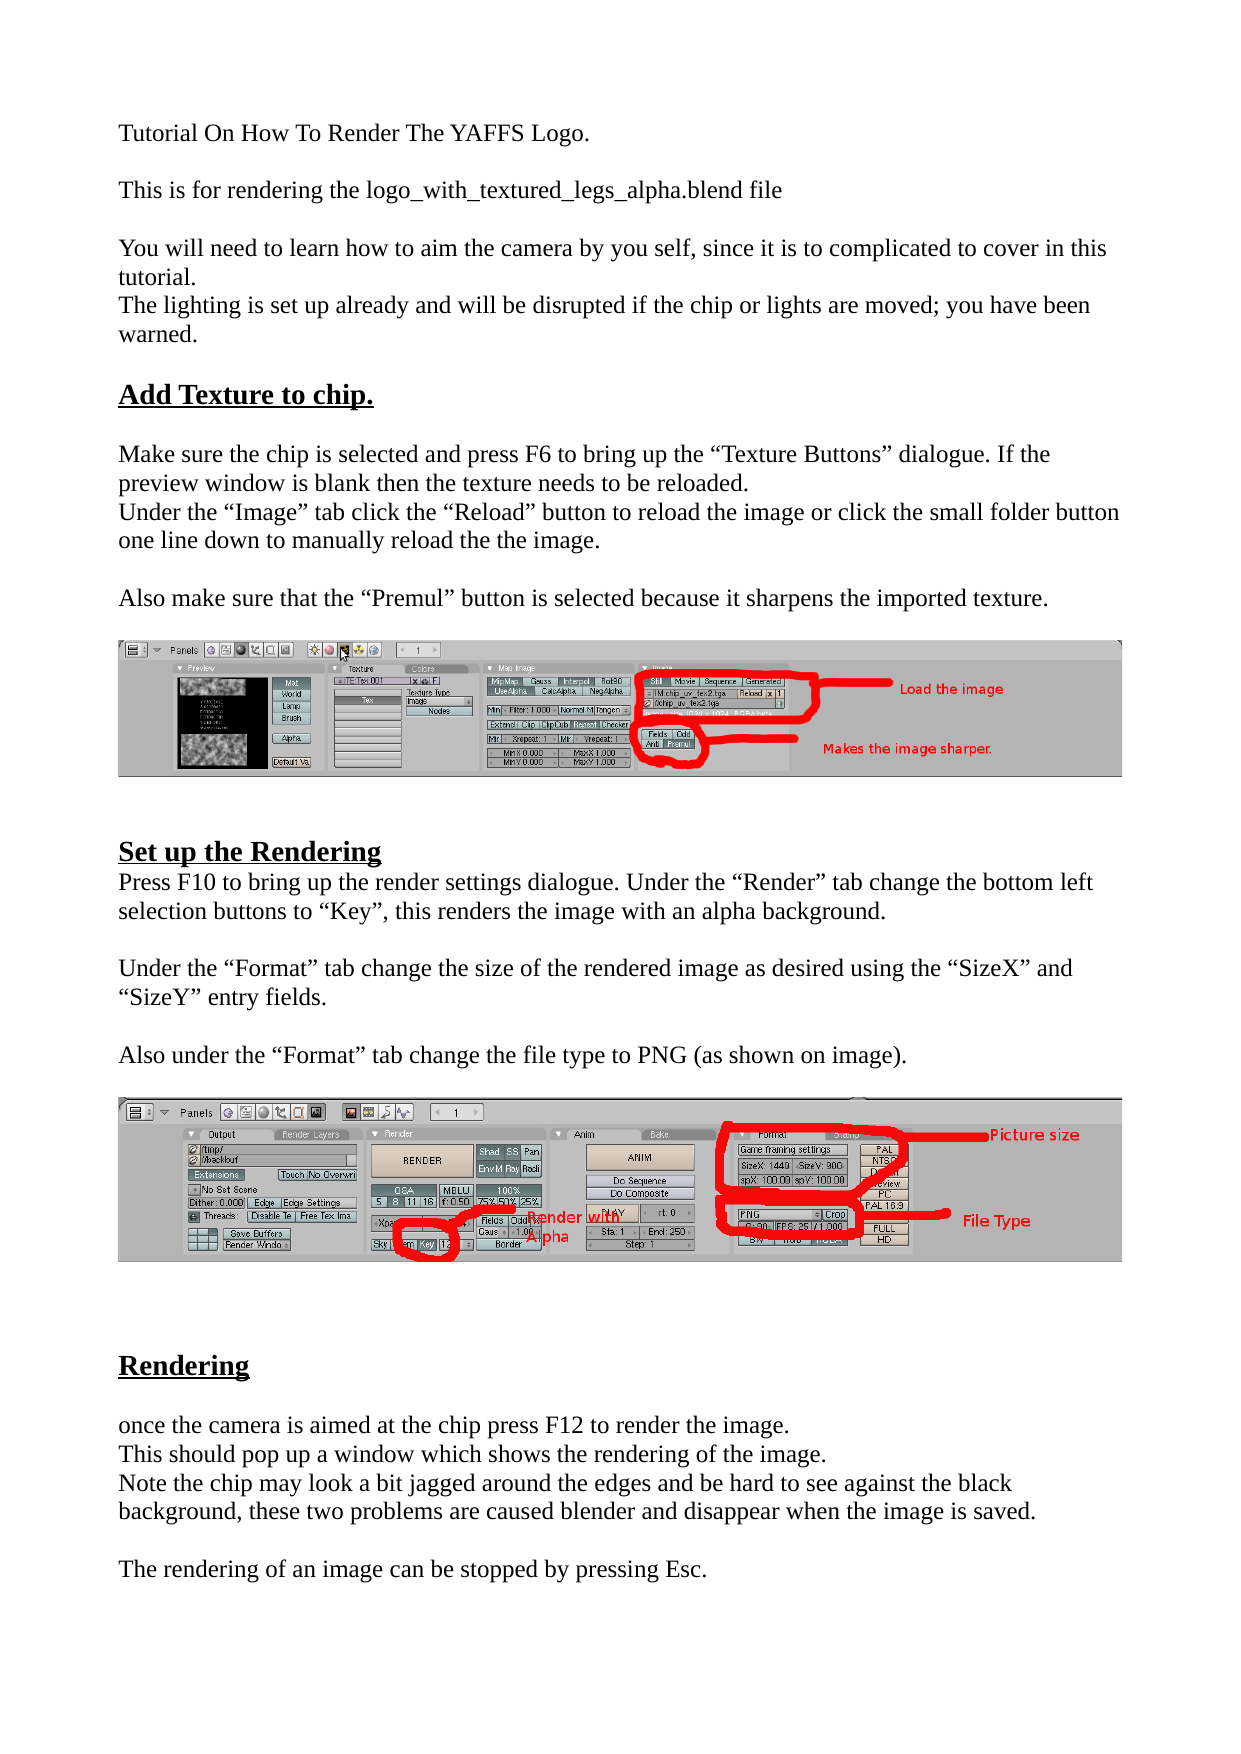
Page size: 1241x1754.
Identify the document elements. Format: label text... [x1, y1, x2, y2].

text Under the “Image” tab click the “Reload” button to reload the image or click the small folder button one line down to manually reload the the image. [118, 497, 1122, 554]
picture [118, 640, 1123, 777]
text Press F10 to bring up the render settings dialogue. Under the “Render” tab change the bottom left selection buttons to “Key”, this renders the image with an alpha background. [118, 867, 1122, 925]
text Also make sure that the “Premul” button is selected because it sharpens the imported texture. [118, 583, 1122, 612]
picture [118, 1097, 1123, 1262]
text This should pop up a window which shows the rendering of the image. [118, 1439, 1122, 1468]
text You will need to learn how to aim the camera by you self, since it is to complicated to cover in this tutorial. [118, 233, 1122, 291]
text Set up the Rendering [118, 834, 1122, 867]
text Also under the “Format” tab change the file type to PNG (as shown on image). [118, 1040, 1122, 1068]
text Note the chip may look a bit jagged around the edges and be hard to see against the black background, these two problems are caused blender and disappear when the image is saved. [118, 1468, 1122, 1525]
text Add Texture to chip. [118, 377, 1122, 410]
text Rendering [118, 1348, 1122, 1381]
text The rendering of an image can be stopped by pressing Esc. [118, 1554, 1122, 1583]
text Make sure the chip is selected and press F6 to bring up the “Texture Buttons” dialogue. If the preview window is blank then the texture needs to be reloaded. [118, 439, 1122, 497]
text Tutorial On How To Render The YAFFS Logo. [118, 118, 1122, 147]
text Under the “Format” tab change the size of the rendered image as desired using the “SizeX” and “SizeY” entry fields. [118, 953, 1122, 1011]
text once the camera is aimed at the chip press F12 to render the image. [118, 1410, 1122, 1439]
text This is for rendering the logo_with_textured_legs_alpha.blend file [118, 176, 1122, 204]
text The lighting is set up already and will be disrupted if the chip or lights are moved; you have been warned. [118, 291, 1122, 348]
